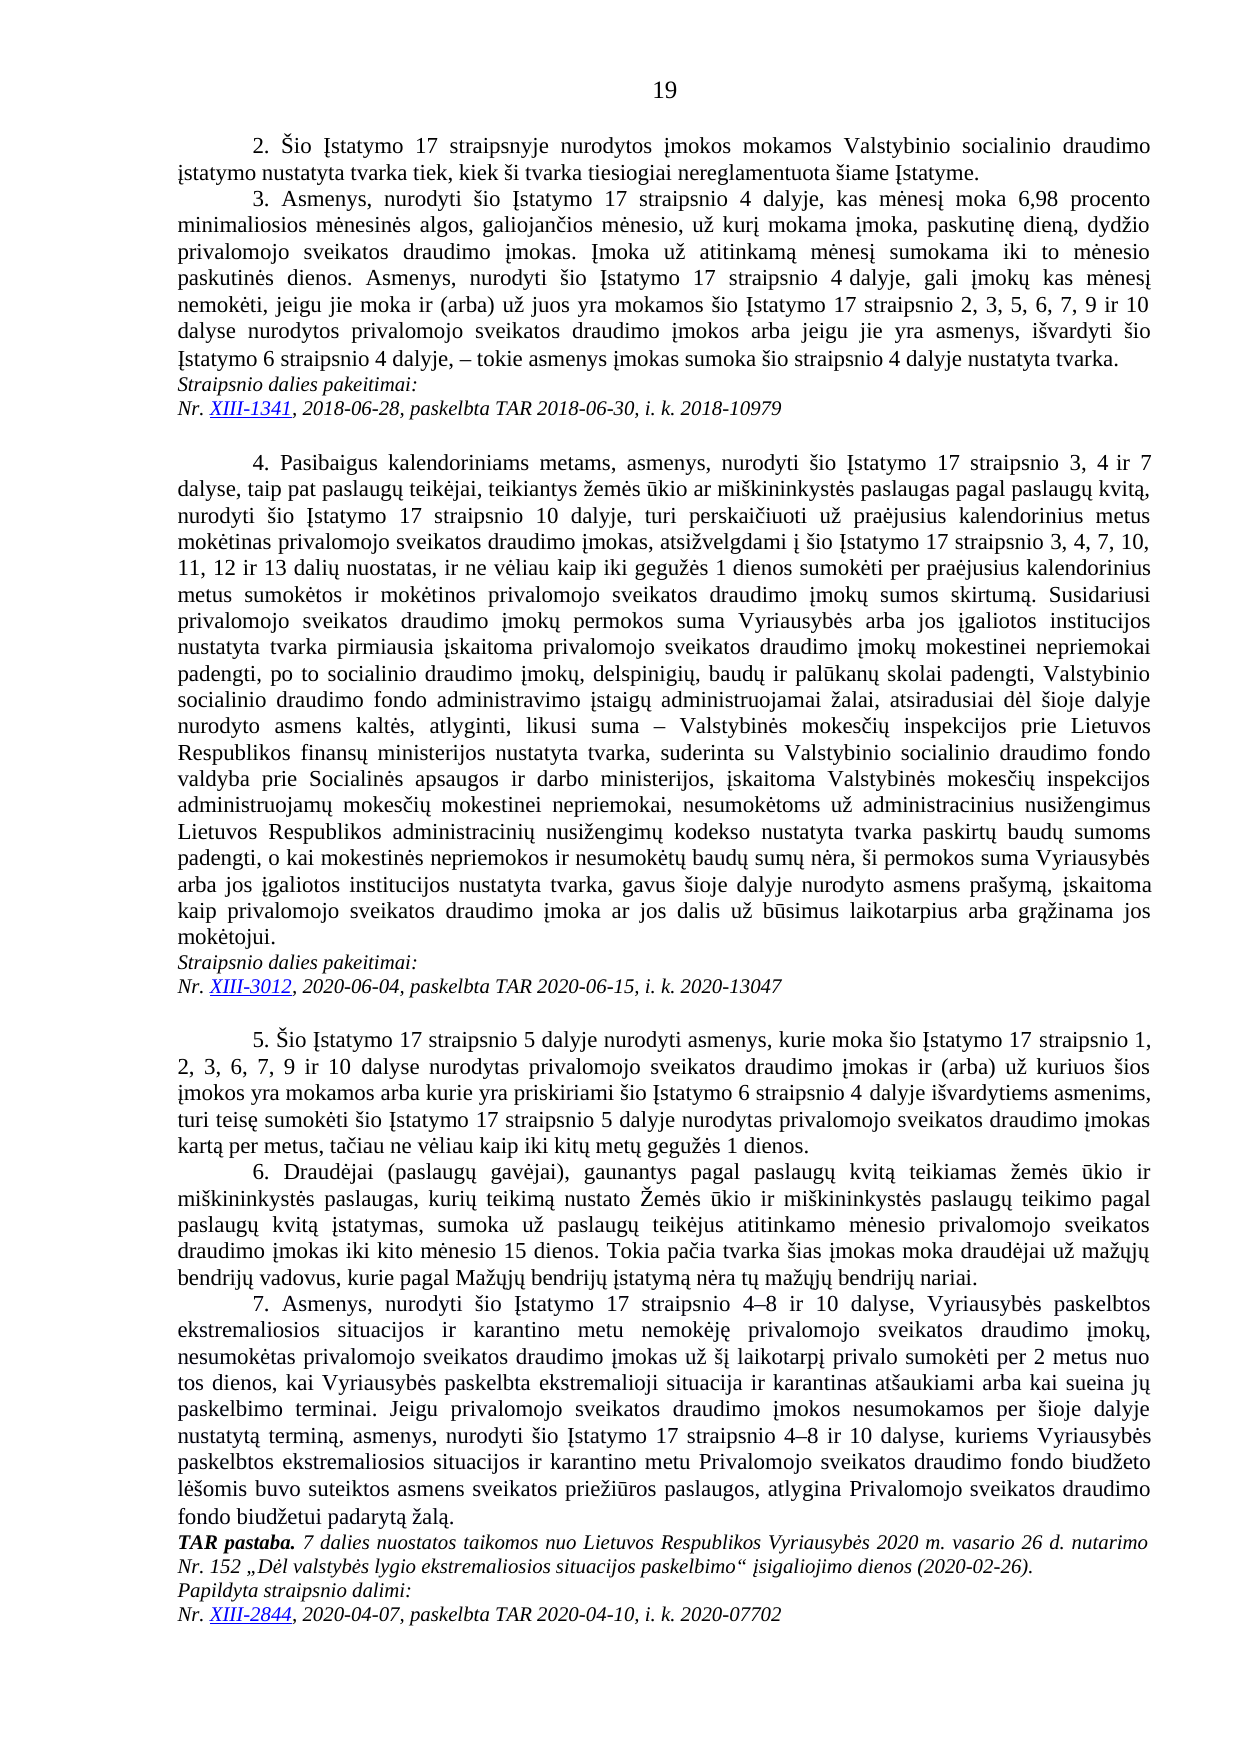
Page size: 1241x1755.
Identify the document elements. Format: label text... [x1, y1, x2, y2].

text 2. Šio Įstatymo 17 straipsnyje nurodytos įmokos mokamos Valstybinio socialinio draudimo įstatymo nustatyta tvarka tiek, kiek ši tvarka tiesiogiai nereglamentuota šiame Įstatyme. [177, 132, 1152, 185]
text TAR pastaba. 7 dalies nuostatos taikomos nuo Lietuvos Respublikos Vyriausybės 2020 m. vasario 26 d. nutarimo Nr. 152 „Dėl valstybės lygio ekstremaliosios situacijos paskelbimo“ įsigaliojimo dienos (2020-02-26). [177, 1530, 1152, 1578]
text 7. Asmenys, nurodyti šio Įstatymo 17 straipsnio 4–8 ir 10 dalyse, Vyriausybės paskelbtos ekstremaliosios situacijos ir karantino metu nemokėję privalomojo sveikatos draudimo įmokų, nesumokėtas privalomojo sveikatos draudimo įmokas už šį laikotarpį privalo sumokėti per 2 metus nuo tos dienos, kai Vyriausybės paskelbta ekstremalioji situacija ir karantinas atšaukiami arba kai sueina jų paskelbimo terminai. Jeigu privalomojo sveikatos draudimo įmokos nesumokamos per šioje dalyje nustatytą terminą, asmenys, nurodyti šio Įstatymo 17 straipsnio 4–8 ir 10 dalyse, kuriems Vyriausybės paskelbtos ekstremaliosios situacijos ir karantino metu Privalomojo sveikatos draudimo fondo biudžeto lėšomis buvo suteiktos asmens sveikatos priežiūros paslaugos, atlygina Privalomojo sveikatos draudimo fondo biudžetui padarytą žalą. [177, 1290, 1152, 1530]
text Straipsnio dalies pakeitimai: [177, 372, 1152, 396]
text 5. Šio Įstatymo 17 straipsnio 5 dalyje nurodyti asmenys, kurie moka šio Įstatymo 17 straipsnio 1, 2, 3, 6, 7, 9 ir 10 dalyse nurodytas privalomojo sveikatos draudimo įmokas ir (arba) už kuriuos šios įmokos yra mokamos arba kurie yra priskiriami šio Įstatymo 6 straipsnio 4 dalyje išvardytiems asmenims, turi teisę sumokėti šio Įstatymo 17 straipsnio 5 dalyje nurodytas privalomojo sveikatos draudimo įmokas kartą per metus, tačiau ne vėliau kaip iki kitų metų gegužės 1 dienos. [177, 1027, 1152, 1158]
text Nr. XIII-1341, 2018-06-28, paskelbta TAR 2018-06-30, i. k. 2018-10979 [177, 396, 1152, 420]
text Nr. XIII-2844, 2020-04-07, paskelbta TAR 2020-04-10, i. k. 2020-07702 [177, 1602, 1152, 1626]
text 6. Draudėjai (paslaugų gavėjai), gaunantys pagal paslaugų kvitą teikiamas žemės ūkio ir miškininkystės paslaugas, kurių teikimą nustato Žemės ūkio ir miškininkystės paslaugų teikimo pagal paslaugų kvitą įstatymas, sumoka už paslaugų teikėjus atitinkamo mėnesio privalomojo sveikatos draudimo įmokas iki kito mėnesio 15 dienos. Tokia pačia tvarka šias įmokas moka draudėjai už mažųjų bendrijų vadovus, kurie pagal Mažųjų bendrijų įstatymą nėra tų mažųjų bendrijų nariai. [177, 1158, 1152, 1290]
text 3. Asmenys, nurodyti šio Įstatymo 17 straipsnio 4 dalyje, kas mėnesį moka 6,98 procento minimaliosios mėnesinės algos, galiojančios mėnesio, už kurį mokama įmoka, paskutinę dieną, dydžio privalomojo sveikatos draudimo įmokas. Įmoka už atitinkamą mėnesį sumokama iki to mėnesio paskutinės dienos. Asmenys, nurodyti šio Įstatymo 17 straipsnio 4 dalyje, gali įmokų kas mėnesį nemokėti, jeigu jie moka ir (arba) už juos yra mokamos šio Įstatymo 17 straipsnio 2, 3, 5, 6, 7, 9 ir 10 dalyse nurodytos privalomojo sveikatos draudimo įmokos arba jeigu jie yra asmenys, išvardyti šio Įstatymo 6 straipsnio 4 dalyje, – tokie asmenys įmokas sumoka šio straipsnio 4 dalyje nustatyta tvarka. [177, 185, 1152, 372]
text Papildyta straipsnio dalimi: [177, 1578, 1152, 1602]
text 4. Pasibaigus kalendoriniams metams, asmenys, nurodyti šio Įstatymo 17 straipsnio 3, 4 ir 7 dalyse, taip pat paslaugų teikėjai, teikiantys žemės ūkio ar miškininkystės paslaugas pagal paslaugų kvitą, nurodyti šio Įstatymo 17 straipsnio 10 dalyje, turi perskaičiuoti už praėjusius kalendorinius metus mokėtinas privalomojo sveikatos draudimo įmokas, atsižvelgdami į šio Įstatymo 17 straipsnio 3, 4, 7, 10, 11, 12 ir 13 dalių nuostatas, ir ne vėliau kaip iki gegužės 1 dienos sumokėti per praėjusius kalendorinius metus sumokėtos ir mokėtinos privalomojo sveikatos draudimo įmokų sumos skirtumą. Susidariusi privalomojo sveikatos draudimo įmokų permokos suma Vyriausybės arba jos įgaliotos institucijos nustatyta tvarka pirmiausia įskaitoma privalomojo sveikatos draudimo įmokų mokestinei nepriemokai padengti, po to socialinio draudimo įmokų, delspinigių, baudų ir palūkanų skolai padengti, Valstybinio socialinio draudimo fondo administravimo įstaigų administruojamai žalai, atsiradusiai dėl šioje dalyje nurodyto asmens kaltės, atlyginti, likusi suma – Valstybinės mokesčių inspekcijos prie Lietuvos Respublikos finansų ministerijos nustatyta tvarka, suderinta su Valstybinio socialinio draudimo fondo valdyba prie Socialinės apsaugos ir darbo ministerijos, įskaitoma Valstybinės mokesčių inspekcijos administruojamų mokesčių mokestinei nepriemokai, nesumokėtoms už administracinius nusižengimus Lietuvos Respublikos administracinių nusižengimų kodekso nustatyta tvarka paskirtų baudų sumoms padengti, o kai mokestinės nepriemokos ir nesumokėtų baudų sumų nėra, ši permokos suma Vyriausybės arba jos įgaliotos institucijos nustatyta tvarka, gavus šioje dalyje nurodyto asmens prašymą, įskaitoma kaip privalomojo sveikatos draudimo įmoka ar jos dalis už būsimus laikotarpius arba grąžinama jos mokėtojui. [177, 449, 1152, 950]
text Straipsnio dalies pakeitimai: [177, 950, 1152, 974]
text Nr. XIII-3012, 2020-06-04, paskelbta TAR 2020-06-15, i. k. 2020-13047 [177, 974, 1152, 998]
